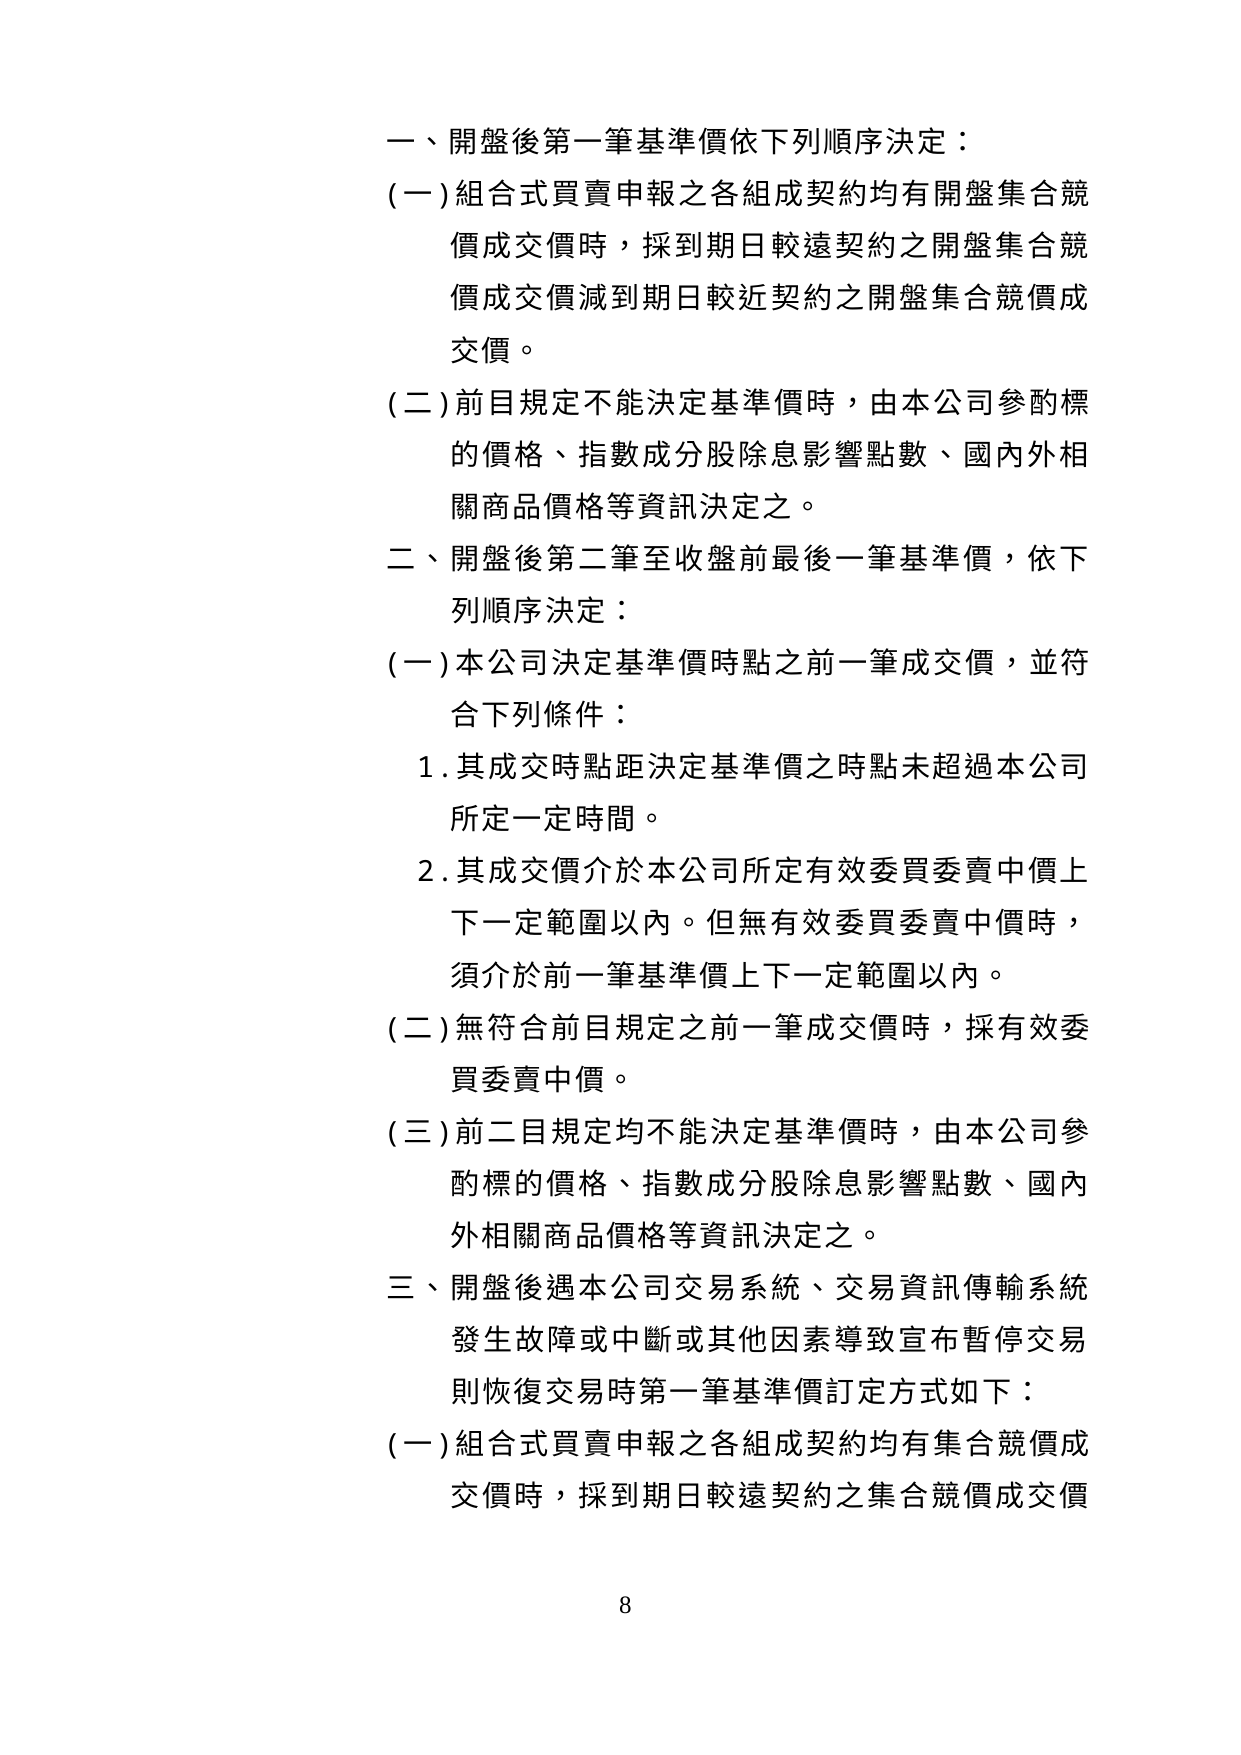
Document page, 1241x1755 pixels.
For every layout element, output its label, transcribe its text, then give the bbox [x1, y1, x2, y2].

text (一)組合式買賣申報之各組成契約均有集合競價成交價時，採到期日較遠契約之集合競價成交價 [383, 1411, 1090, 1515]
text (一)組合式買賣申報之各組成契約均有開盤集合競價成交價時，採到期日較遠契約之開盤集合競價成交價減到期日較近契約之開盤集合競價成交價。 [383, 161, 1090, 369]
text 2.其成交價介於本公司所定有效委買委賣中價上下一定範圍以內。但無有效委買委賣中價時，須介於前一筆基準價上下一定範圍以內。 [417, 838, 1090, 994]
text 一、開盤後第一筆基準價依下列順序決定： [386, 109, 1090, 161]
text (二)無符合前目規定之前一筆成交價時，採有效委買委賣中價。 [383, 994, 1090, 1099]
text (一)本公司決定基準價時點之前一筆成交價，並符合下列條件： [383, 630, 1090, 734]
text 1.其成交時點距決定基準價之時點未超過本公司所定一定時間。 [417, 734, 1090, 838]
text 三、開盤後遇本公司交易系統、交易資訊傳輸系統發生故障或中斷或其他因素導致宣布暫停交易，則恢復交易時第一筆基準價訂定方式如下： [386, 1255, 1090, 1411]
text (二)前目規定不能決定基準價時，由本公司參酌標的價格、指數成分股除息影響點數、國內外相關商品價格等資訊決定之。 [383, 369, 1090, 526]
text 二、開盤後第二筆至收盤前最後一筆基準價，依下列順序決定： [386, 526, 1090, 630]
text (三)前二目規定均不能決定基準價時，由本公司參酌標的價格、指數成分股除息影響點數、國內外相關商品價格等資訊決定之。 [383, 1099, 1090, 1255]
